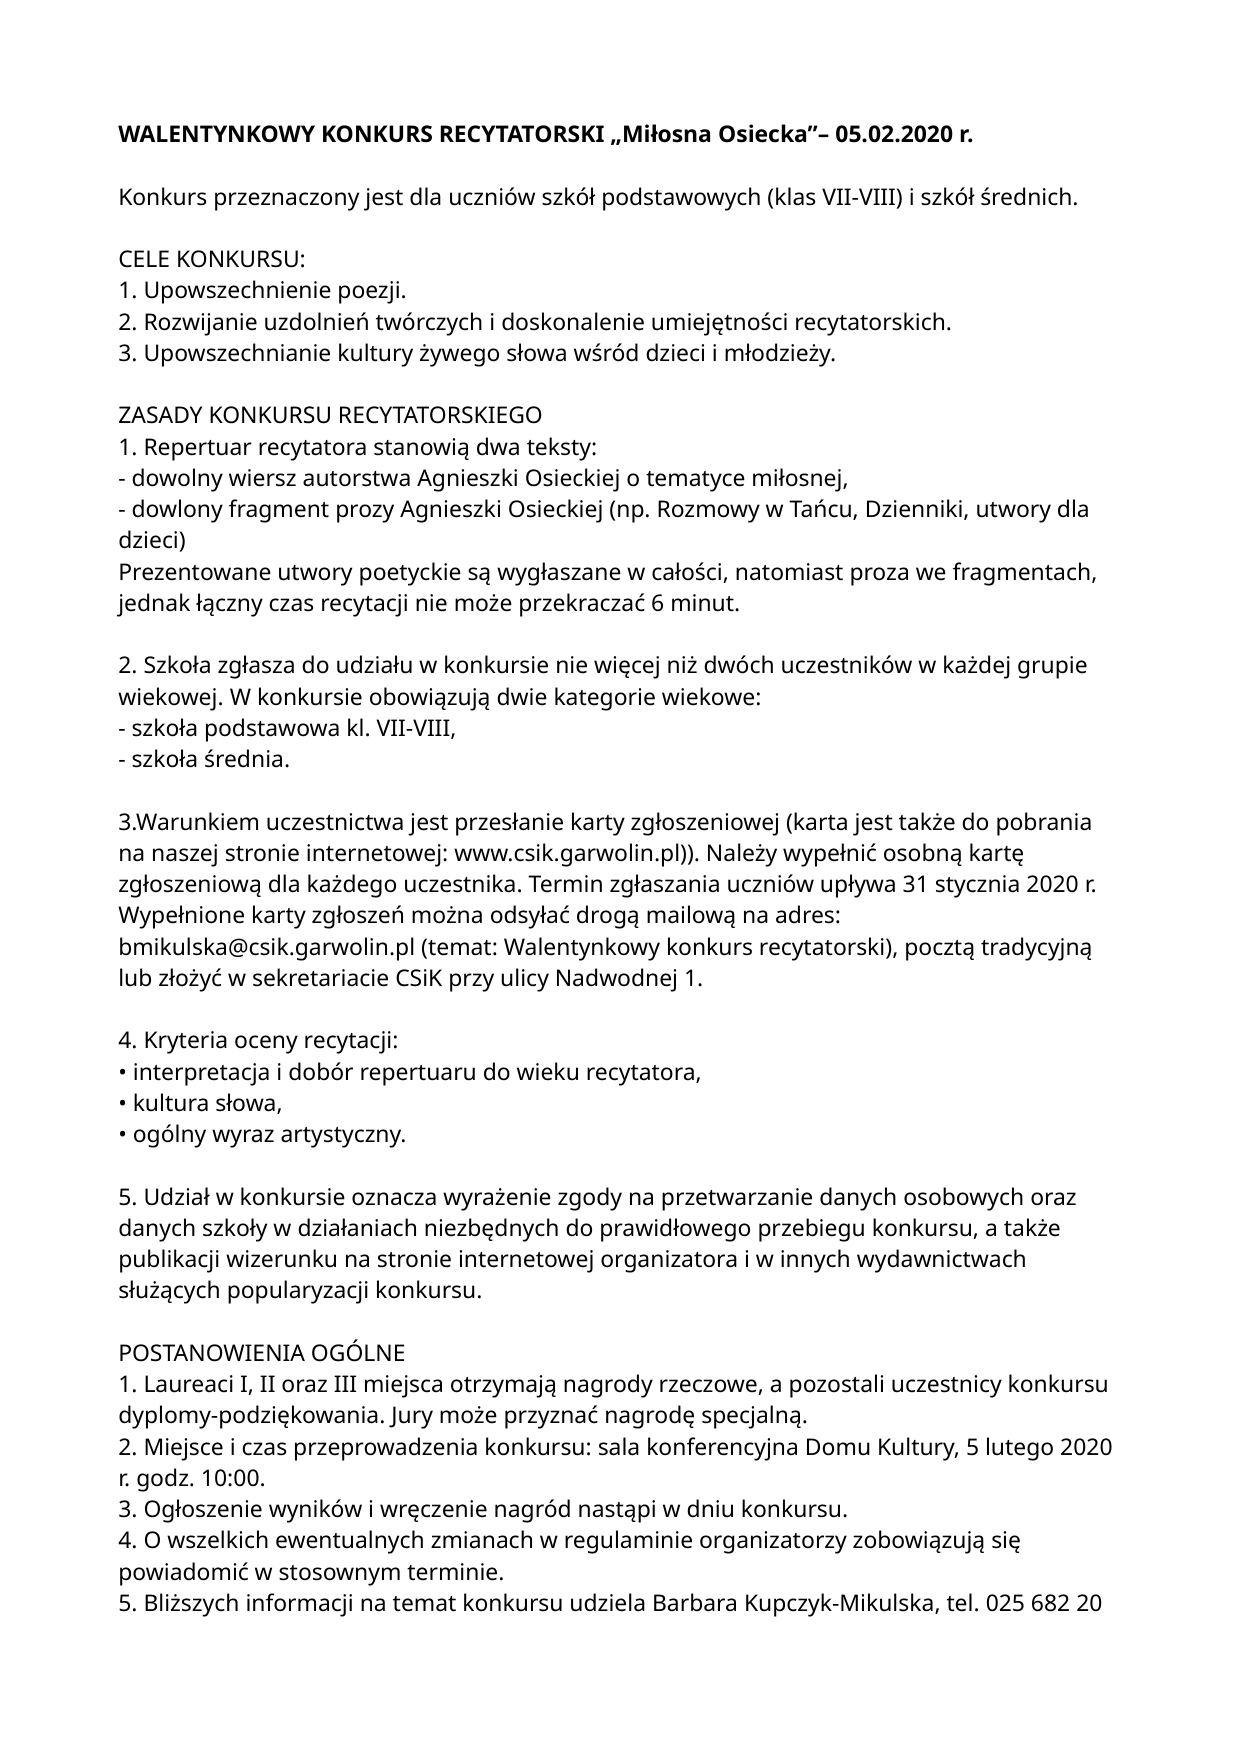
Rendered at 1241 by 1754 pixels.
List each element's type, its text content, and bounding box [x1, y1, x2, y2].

text Konkurs przeznaczony jest dla uczniów szkół podstawowych (klas VII-VIII) i szkół średnich. [118, 181, 1122, 212]
text 4. Kryteria oceny recytacji: [118, 1024, 1122, 1056]
text 3. Ogłoszenie wyników i wręczenie nagród nastąpi w dniu konkursu. [118, 1493, 1122, 1524]
text 3.Warunkiem uczestnictwa jest przesłanie karty zgłoszeniowej (karta jest także do pobrania na naszej stronie internetowej: www.csik.garwolin.pl)). Należy wypełnić osobną kartę zgłoszeniową dla każdego uczestnika. Termin zgłaszania uczniów upływa 31 stycznia 2020 r. Wypełnione karty zgłoszeń można odsyłać drogą mailową na adres: bmikulska@csik.garwolin.pl (temat: Walentynkowy konkurs recytatorski), pocztą tradycyjną lub złożyć w sekretariacie CSiK przy ulicy Nadwodnej 1. [118, 806, 1122, 993]
text 1. Laureaci I, II oraz III miejsca otrzymają nagrody rzeczowe, a pozostali uczestnicy konkursu dyplomy-podziękowania. Jury może przyznać nagrodę specjalną. [118, 1368, 1122, 1431]
text CELE KONKURSU: [118, 243, 1122, 274]
text ZASADY KONKURSU RECYTATORSKIEGO [118, 399, 1122, 431]
text • ogólny wyraz artystyczny. [118, 1118, 1122, 1149]
text 2. Szkoła zgłasza do udziału w konkursie nie więcej niż dwóch uczestników w każdej grupie wiekowej. W konkursie obowiązują dwie kategorie wiekowe: [118, 649, 1122, 712]
text - dowlony fragment prozy Agnieszki Osieckiej (np. Rozmowy w Tańcu, Dzienniki, utwory dla dzieci) [118, 493, 1122, 556]
text • kultura słowa, [118, 1087, 1122, 1118]
text 5. Bliższych informacji na temat konkursu udziela Barbara Kupczyk-Mikulska, tel. 025 682 20 [118, 1587, 1122, 1618]
text - dowolny wiersz autorstwa Agnieszki Osieckiej o tematyce miłosnej, [118, 462, 1122, 493]
text 3. Upowszechnianie kultury żywego słowa wśród dzieci i młodzieży. [118, 337, 1122, 368]
text POSTANOWIENIA OGÓLNE [118, 1337, 1122, 1368]
text • interpretacja i dobór repertuaru do wieku recytatora, [118, 1056, 1122, 1087]
text 1. Repertuar recytatora stanowią dwa teksty: [118, 431, 1122, 462]
text 4. O wszelkich ewentualnych zmianach w regulaminie organizatorzy zobowiązują się powiadomić w stosownym terminie. [118, 1524, 1122, 1587]
text WALENTYNKOWY KONKURS RECYTATORSKI „Miłosna Osiecka”– 05.02.2020 r. [118, 118, 1122, 149]
text 1. Upowszechnienie poezji. [118, 274, 1122, 306]
text 2. Miejsce i czas przeprowadzenia konkursu: sala konferencyjna Domu Kultury, 5 lutego 2020 r. godz. 10:00. [118, 1431, 1122, 1493]
text - szkoła podstawowa kl. VII-VIII, [118, 712, 1122, 743]
text Prezentowane utwory poetyckie są wygłaszane w całości, natomiast proza we fragmentach, jednak łączny czas recytacji nie może przekraczać 6 minut. [118, 556, 1122, 618]
text - szkoła średnia. [118, 743, 1122, 774]
text 2. Rozwijanie uzdolnień twórczych i doskonalenie umiejętności recytatorskich. [118, 306, 1122, 337]
text 5. Udział w konkursie oznacza wyrażenie zgody na przetwarzanie danych osobowych oraz danych szkoły w działaniach niezbędnych do prawidłowego przebiegu konkursu, a także publikacji wizerunku na stronie internetowej organizatora i w innych wydawnictwach służących popularyzacji konkursu. [118, 1181, 1122, 1306]
